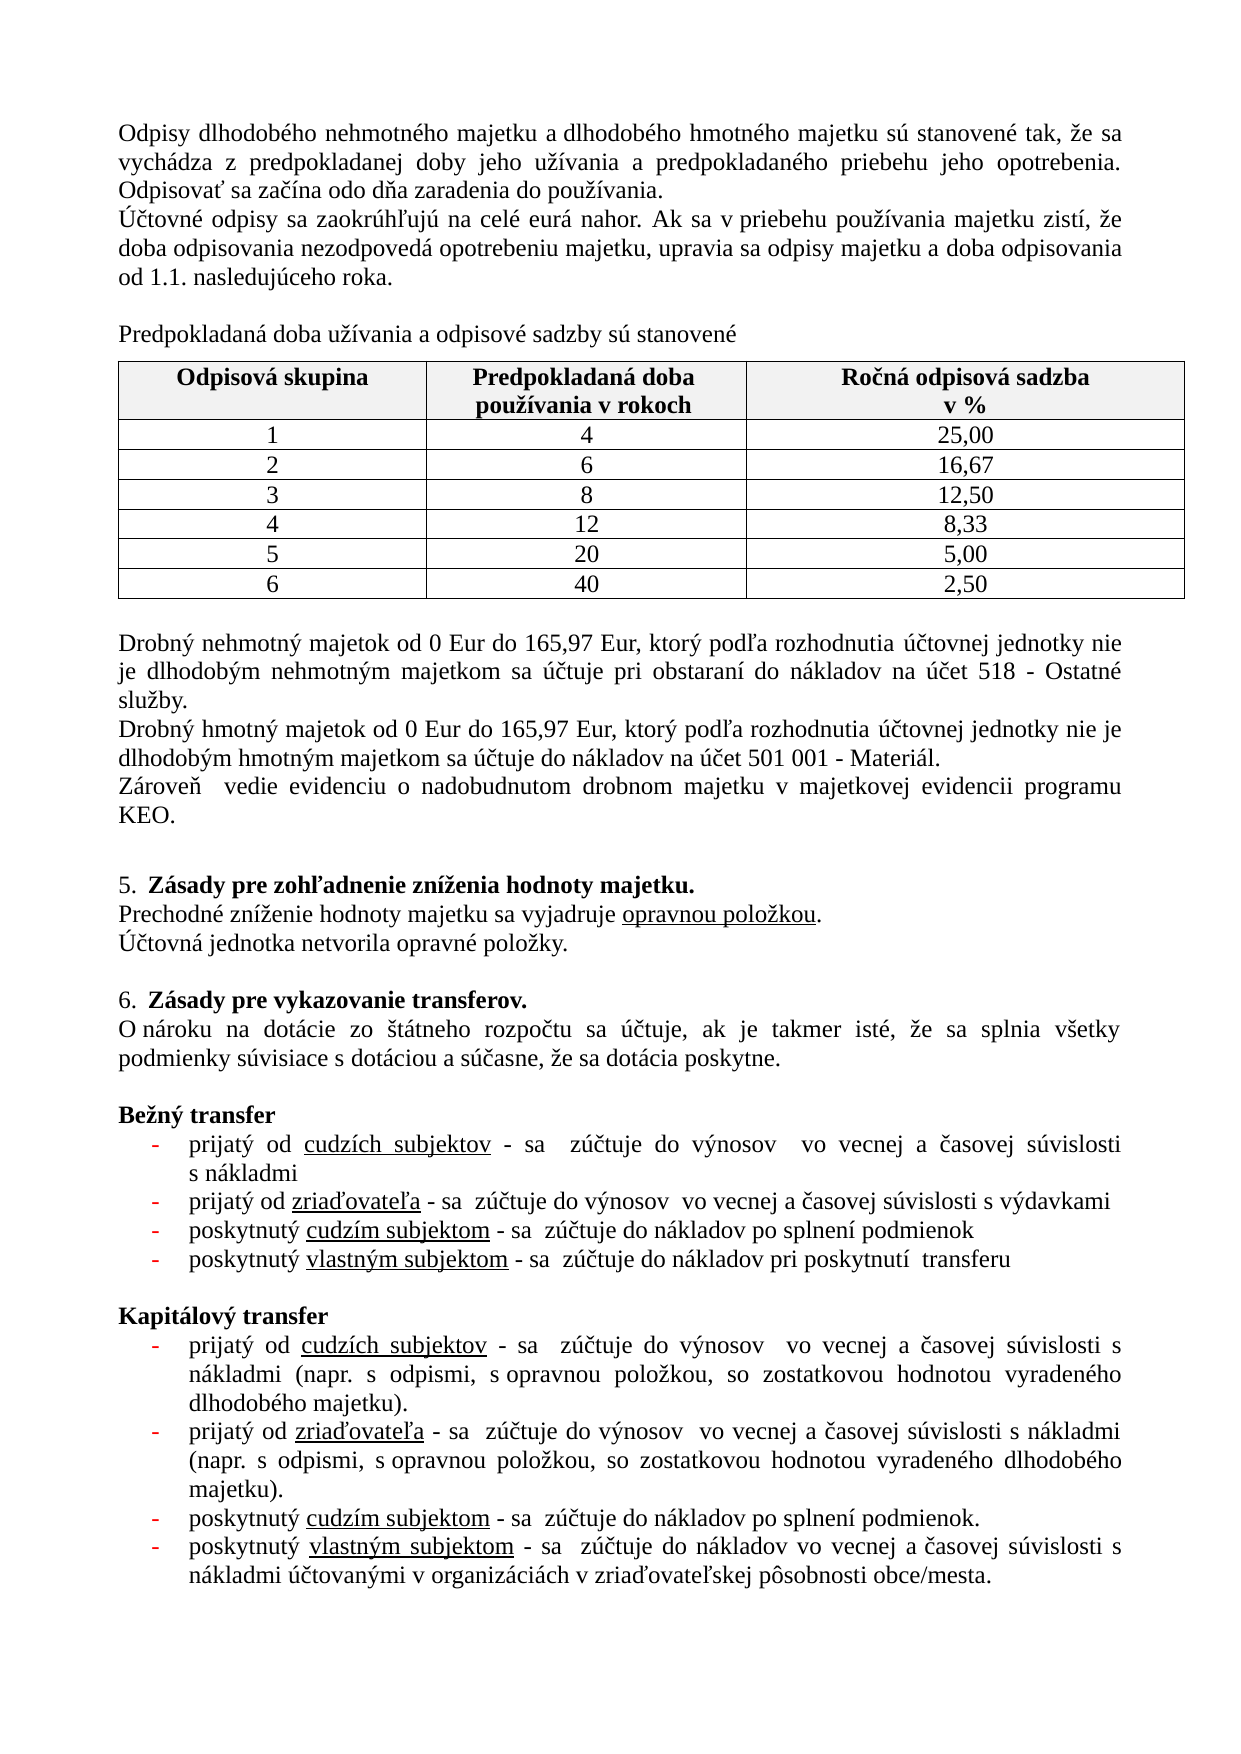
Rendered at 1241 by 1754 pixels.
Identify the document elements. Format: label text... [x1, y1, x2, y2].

list prijatý od cudzích subjektov - sa zúčtuje do výnosov vo vecnej a časovej súvislosti s nákladmi [151, 1129, 1122, 1186]
table_cell 2,50 [747, 569, 1184, 598]
table_header Ročná odpisová sadzba v % [747, 362, 1184, 419]
table_cell 1 [119, 420, 426, 449]
text Účtovné odpisy sa zaokrúhľujú na celé eurá nahor. Ak sa v priebehu používania majetku zistí, že doba odpisovania nezodpovedá opotrebeniu majetku, upravia sa odpisy majetku a doba odpisovania od 1.1. nasledujúceho roka. [118, 204, 1122, 291]
list poskytnutý vlastným subjektom - sa zúčtuje do nákladov pri poskytnutí transferu [151, 1244, 1122, 1273]
table_cell 4 [427, 420, 746, 449]
table_cell 25,00 [747, 420, 1184, 449]
table_cell 20 [427, 539, 746, 568]
list Zásady pre vykazovanie transferov. [118, 985, 1122, 1014]
text Drobný hmotný majetok od 0 Eur do 165,97 Eur, ktorý podľa rozhodnutia účtovnej jednotky nie je dlhodobým hmotným majetkom sa účtuje do nákladov na účet 501 001 - Materiál. [118, 714, 1122, 771]
text Kapitálový transfer [118, 1301, 1122, 1330]
list poskytnutý cudzím subjektom - sa zúčtuje do nákladov po splnení podmienok [151, 1215, 1122, 1244]
table_cell 5 [119, 539, 426, 568]
table_cell 4 [119, 510, 426, 538]
table_cell 40 [427, 569, 746, 598]
table_cell 5,00 [747, 539, 1184, 568]
text Drobný nehmotný majetok od 0 Eur do 165,97 Eur, ktorý podľa rozhodnutia účtovnej jednotky nie je dlhodobým nehmotným majetkom sa účtuje pri obstaraní do nákladov na účet 518 - Ostatné služby. [118, 628, 1122, 714]
text O nároku na dotácie zo štátneho rozpočtu sa účtuje, ak je takmer isté, že sa splnia všetky podmienky súvisiace s dotáciou a súčasne, že sa dotácia poskytne. [118, 1014, 1122, 1071]
table_cell 6 [119, 569, 426, 598]
table_header Predpokladaná doba používania v rokoch [427, 362, 746, 419]
table_cell 8 [427, 480, 746, 508]
table_cell 12 [427, 510, 746, 538]
list prijatý od cudzích subjektov - sa zúčtuje do výnosov vo vecnej a časovej súvislosti s nákladmi (napr. s odpismi, s opravnou položkou, so zostatkovou hodnotou vyradeného dlhodobého majetku). [151, 1330, 1122, 1416]
table_cell 6 [427, 450, 746, 479]
list poskytnutý vlastným subjektom - sa zúčtuje do nákladov vo vecnej a časovej súvislosti s nákladmi účtovanými v organizáciách v zriaďovateľskej pôsobnosti obce/mesta. [151, 1531, 1122, 1589]
list poskytnutý cudzím subjektom - sa zúčtuje do nákladov po splnení podmienok. [151, 1503, 1122, 1531]
list prijatý od zriaďovateľa - sa zúčtuje do výnosov vo vecnej a časovej súvislosti s nákladmi (napr. s odpismi, s opravnou položkou, so zostatkovou hodnotou vyradeného dlhodobého majetku). [151, 1416, 1122, 1503]
table_cell 12,50 [747, 480, 1184, 508]
text Prechodné zníženie hodnoty majetku sa vyjadruje opravnou položkou. [118, 899, 1122, 928]
table_cell 3 [119, 480, 426, 508]
text Zároveň vedie evidenciu o nadobudnutom drobnom majetku v majetkovej evidencii programu KEO. [118, 771, 1122, 829]
table_cell 2 [119, 450, 426, 479]
table_header Odpisová skupina [119, 362, 426, 419]
text Predpokladaná doba užívania a odpisové sadzby sú stanovené [118, 319, 1122, 348]
list Zásady pre zohľadnenie zníženia hodnoty majetku. [118, 870, 1122, 899]
table_cell 8,33 [747, 510, 1184, 538]
list prijatý od zriaďovateľa - sa zúčtuje do výnosov vo vecnej a časovej súvislosti s výdavkami [151, 1186, 1122, 1215]
text Účtovná jednotka netvorila opravné položky. [118, 928, 1122, 956]
text Odpisy dlhodobého nehmotného majetku a dlhodobého hmotného majetku sú stanovené tak, že sa vychádza z predpokladanej doby jeho užívania a predpokladaného priebehu jeho opotrebenia. Odpisovať sa začína odo dňa zaradenia do používania. [118, 118, 1122, 204]
text Bežný transfer [118, 1100, 1122, 1129]
table_cell 16,67 [747, 450, 1184, 479]
